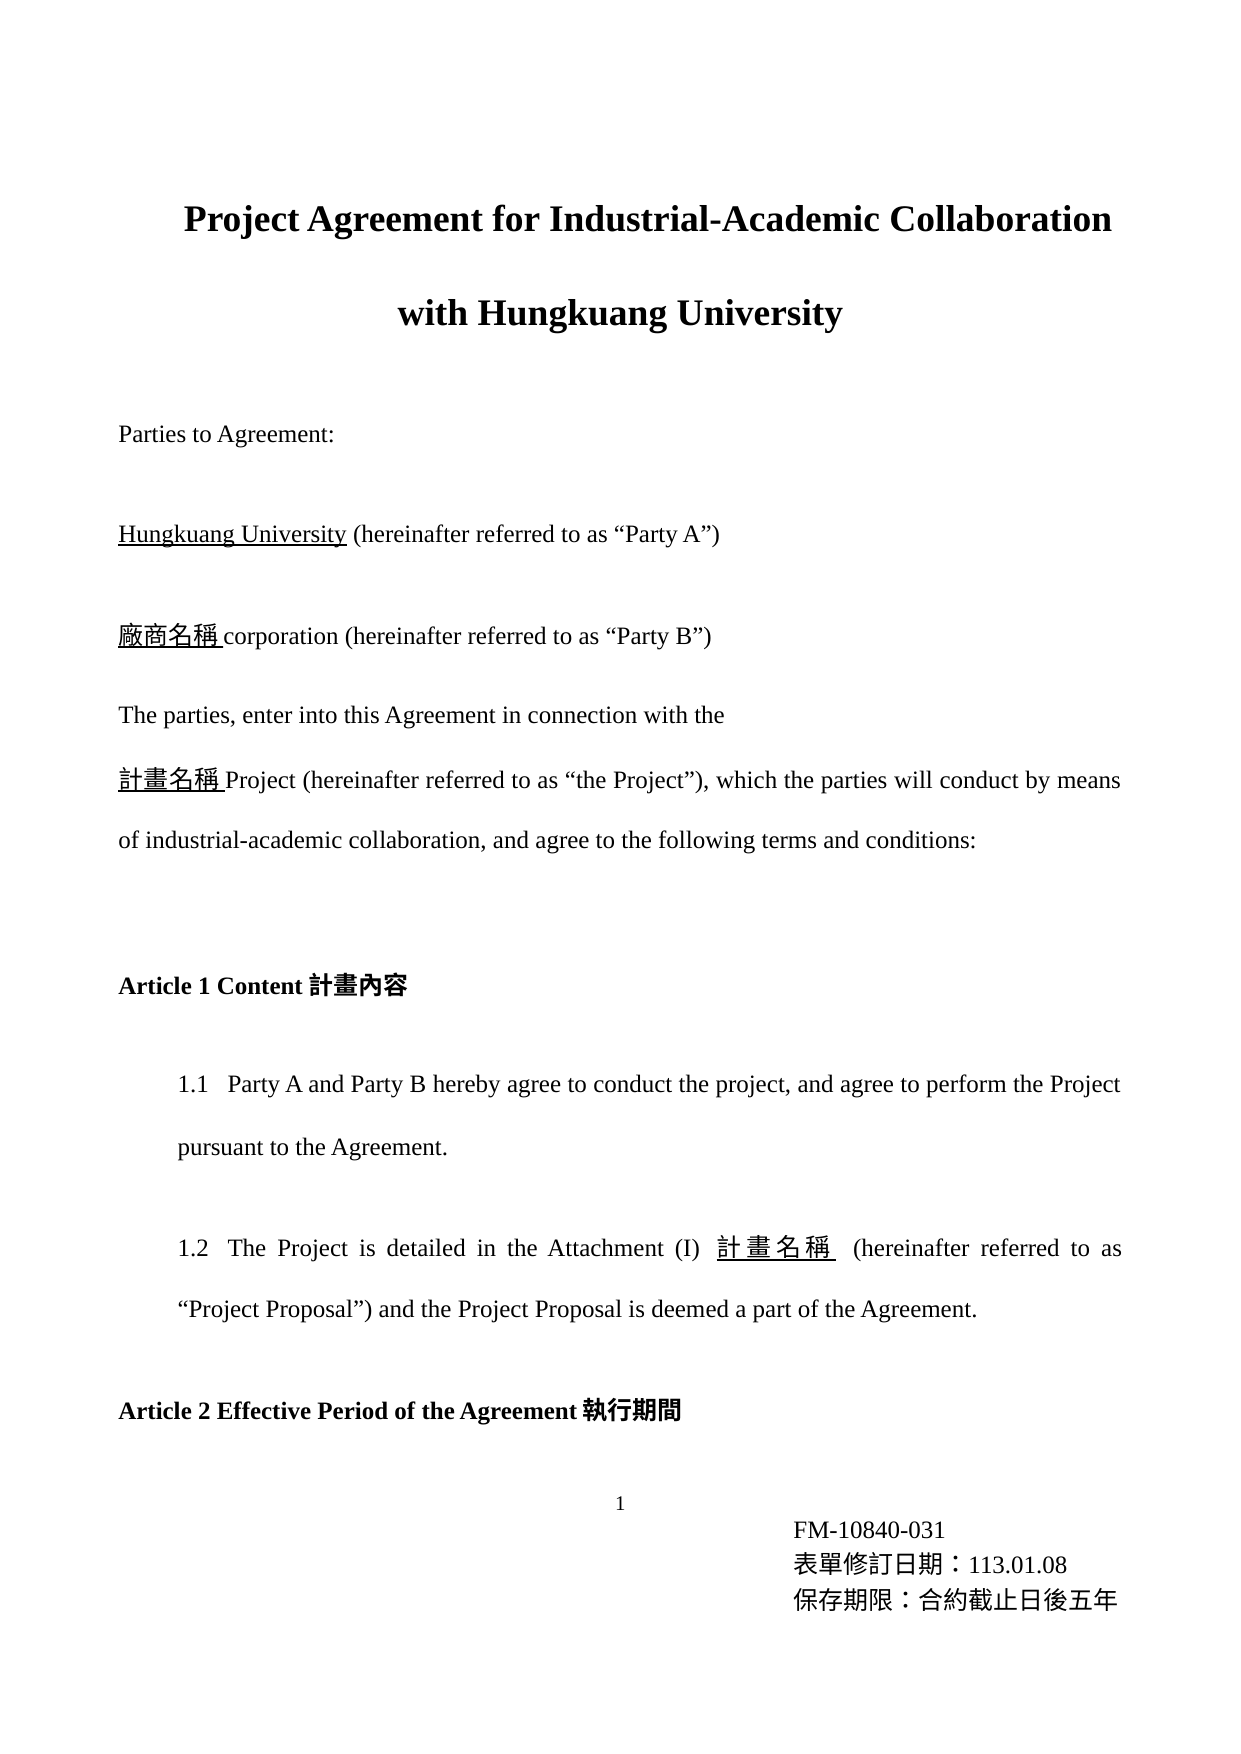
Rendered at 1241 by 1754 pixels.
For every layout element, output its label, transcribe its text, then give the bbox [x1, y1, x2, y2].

text Article 2 Effective Period of the Agreement執行期間 [118, 1367, 1122, 1429]
text Project Agreement for Industrial-Academic Collaboration with Hungkuang University [118, 176, 1122, 333]
text Parties to Agreement: [118, 392, 1122, 454]
text Hungkuang University (hereinafter referred to as “Party A”) [118, 492, 1122, 554]
text 廠商名稱corporation (hereinafter referred to as “Party B”) [118, 592, 1122, 654]
list The Project is detailed in the Attachment (I) 計畫名稱 (hereinafter referred to as “Project Proposal”) and the Project Proposal is deemed a part of the Agreement. [177, 1204, 1122, 1329]
list Party A and Party B hereby agree to conduct the project, and agree to perform the Project pursuant to the Agreement. [177, 1042, 1122, 1167]
text The parties, enter into this Agreement in connection with the [118, 673, 1122, 736]
text Article 1 Content計畫內容 [118, 942, 1122, 1004]
text 計畫名稱Project (hereinafter referred to as “the Project”), which the parties will conduct by means of industrial-academic collaboration, and agree to the following terms and conditions: [118, 736, 1122, 861]
